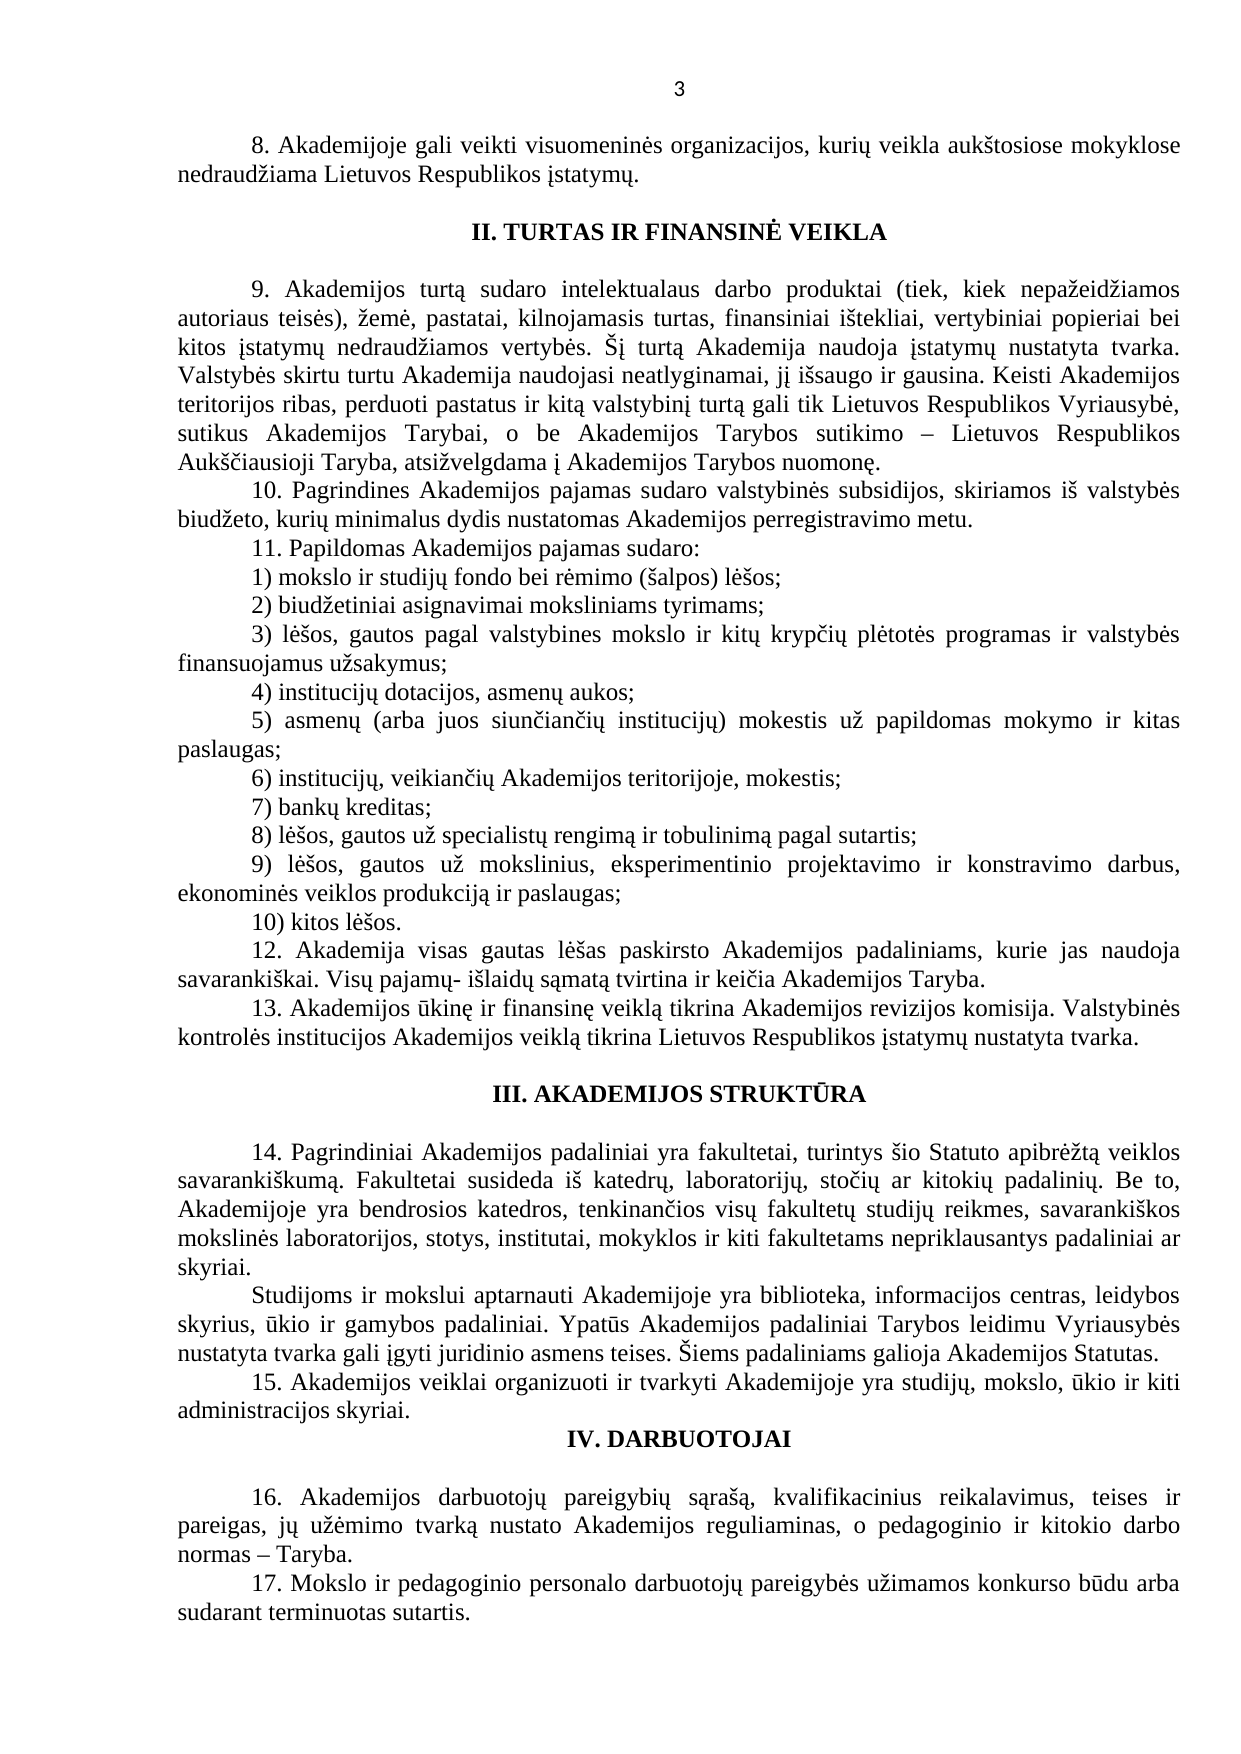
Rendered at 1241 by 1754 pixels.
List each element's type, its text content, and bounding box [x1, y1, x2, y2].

text 10. Pagrindines Akademijos pajamas sudaro valstybinės subsidijos, skiriamos iš valstybės biudžeto, kurių minimalus dydis nustatomas Akademijos perregistravimo metu. [177, 476, 1181, 533]
text 9. Akademijos turtą sudaro intelektualaus darbo produktai (tiek, kiek nepažeidžiamos autoriaus teisės), žemė, pastatai, kilnojamasis turtas, finansiniai ištekliai, vertybiniai popieriai bei kitos įstatymų nedraudžiamos vertybės. Šį turtą Akademija naudoja įstatymų nustatyta tvarka. Valstybės skirtu turtu Akademija naudojasi neatlyginamai, jį išsaugo ir gausina. Keisti Akademijos teritorijos ribas, perduoti pastatus ir kitą valstybinį turtą gali tik Lietuvos Respublikos Vyriausybė, sutikus Akademijos Tarybai, o be Akademijos Tarybos sutikimo – Lietuvos Respublikos Aukščiausioji Taryba, atsižvelgdama į Akademijos Tarybos nuomonę. [177, 274, 1181, 476]
text 16. Akademijos darbuotojų pareigybių sąrašą, kvalifikacinius reikalavimus, teises ir pareigas, jų užėmimo tvarką nustato Akademijos reguliaminas, o pedagoginio ir kitokio darbo normas – Taryba. [177, 1482, 1181, 1568]
text 7) bankų kreditas; [177, 792, 1181, 821]
text 13. Akademijos ūkinę ir finansinę veiklą tikrina Akademijos revizijos komisija. Valstybinės kontrolės institucijos Akademijos veiklą tikrina Lietuvos Respublikos įstatymų nustatyta tvarka. [177, 993, 1181, 1051]
text 4) institucijų dotacijos, asmenų aukos; [177, 677, 1181, 706]
text 8) lėšos, gautos už specialistų rengimą ir tobulinimą pagal sutartis; [177, 821, 1181, 849]
text 11. Papildomas Akademijos pajamas sudaro: [177, 533, 1181, 562]
text Studijoms ir mokslui aptarnauti Akademijoje yra biblioteka, informacijos centras, leidybos skyrius, ūkio ir gamybos padaliniai. Ypatūs Akademijos padaliniai Tarybos leidimu Vyriausybės nustatyta tvarka gali įgyti juridinio asmens teises. Šiems padaliniams galioja Akademijos Statutas. [177, 1281, 1181, 1367]
text 14. Pagrindiniai Akademijos padaliniai yra fakultetai, turintys šio Statuto apibrėžtą veiklos savarankiškumą. Fakultetai susideda iš katedrų, laboratorijų, stočių ar kitokių padalinių. Be to, Akademijoje yra bendrosios katedros, tenkinančios visų fakultetų studijų reikmes, savarankiškos mokslinės laboratorijos, stotys, institutai, mokyklos ir kiti fakultetams nepriklausantys padaliniai ar skyriai. [177, 1137, 1181, 1281]
text III. AKADEMIJOS STRUKTŪRA [177, 1079, 1181, 1108]
text 6) institucijų, veikiančių Akademijos teritorijoje, mokestis; [177, 763, 1181, 792]
text 17. Mokslo ir pedagoginio personalo darbuotojų pareigybės užimamos konkurso būdu arba sudarant terminuotas sutartis. [177, 1568, 1181, 1626]
text 1) mokslo ir studijų fondo bei rėmimo (šalpos) lėšos; [177, 562, 1181, 591]
text II. TURTAS IR FINANSINĖ VEIKLA [177, 217, 1181, 246]
text 2) biudžetiniai asignavimai moksliniams tyrimams; [177, 591, 1181, 619]
text 5) asmenų (arba juos siunčiančių institucijų) mokestis už papildomas mokymo ir kitas paslaugas; [177, 706, 1181, 763]
text 9) lėšos, gautos už mokslinius, eksperimentinio projektavimo ir konstravimo darbus, ekonominės veiklos produkciją ir paslaugas; [177, 849, 1181, 907]
text 10) kitos lėšos. [177, 907, 1181, 936]
text 8. Akademijoje gali veikti visuomeninės organizacijos, kurių veikla aukštosiose mokyklose nedraudžiama Lietuvos Respublikos įstatymų. [177, 131, 1181, 188]
text 15. Akademijos veiklai organizuoti ir tvarkyti Akademijoje yra studijų, mokslo, ūkio ir kiti administracijos skyriai. [177, 1367, 1181, 1424]
text 12. Akademija visas gautas lėšas paskirsto Akademijos padaliniams, kurie jas naudoja savarankiškai. Visų pajamų- išlaidų sąmatą tvirtina ir keičia Akademijos Taryba. [177, 936, 1181, 993]
text IV. DARBUOTOJAI [177, 1424, 1181, 1453]
text 3) lėšos, gautos pagal valstybines mokslo ir kitų krypčių plėtotės programas ir valstybės finansuojamus užsakymus; [177, 619, 1181, 677]
